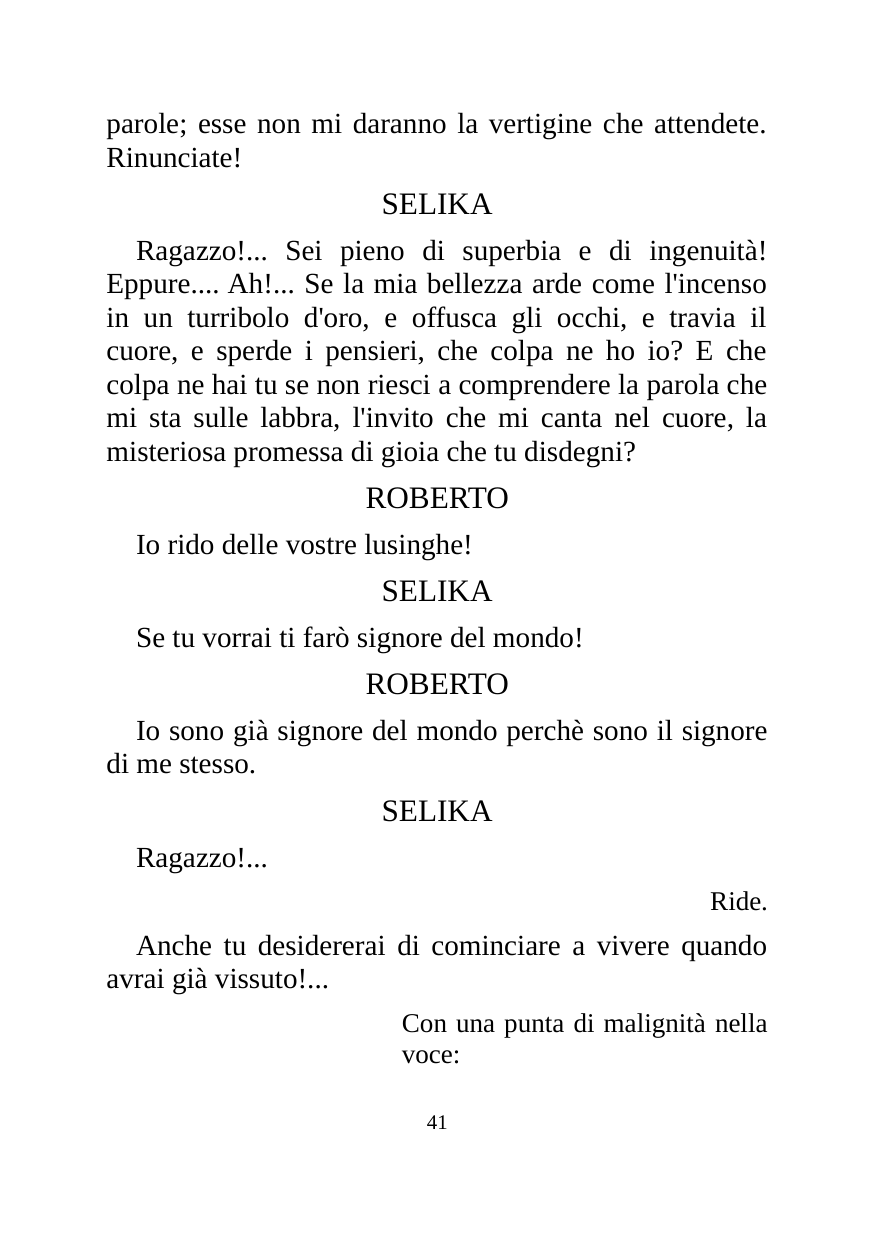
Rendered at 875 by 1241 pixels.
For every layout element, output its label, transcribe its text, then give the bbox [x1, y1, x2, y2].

text Anche tu desidererai di cominciare a vivere quando avrai già vissuto!... [106, 928, 768, 995]
text ROBERTO [106, 665, 768, 701]
text Se tu vorrai ti farò signore del mondo! [106, 620, 768, 654]
text ROBERTO [106, 479, 768, 515]
text Ride. [402, 885, 768, 916]
text Con una punta di malignità nella voce: [402, 1007, 768, 1069]
text Ragazzo!... [106, 840, 768, 873]
text Ragazzo!... Sei pieno di superbia e di ingenuità! Eppure.... Ah!... Se la mia bellezza arde come l'incenso in un turribolo d'oro, e offusca gli occhi, e travia il cuore, e sperde i pensieri, che colpa ne ho io? E che colpa ne hai tu se non riesci a comprendere la parola che mi sta sulle labbra, l'invito che mi canta nel cuore, la misteriosa promessa di gioia che tu disdegni? [106, 233, 768, 468]
text Io rido delle vostre lusinghe! [106, 527, 768, 561]
text SELIKA [106, 185, 768, 221]
text SELIKA [106, 572, 768, 608]
text Io sono già signore del mondo perchè sono il signore di me stesso. [106, 713, 768, 780]
text parole; esse non mi daranno la vertigine che attendete. Rinunciate! [106, 106, 768, 173]
text SELIKA [106, 792, 768, 828]
